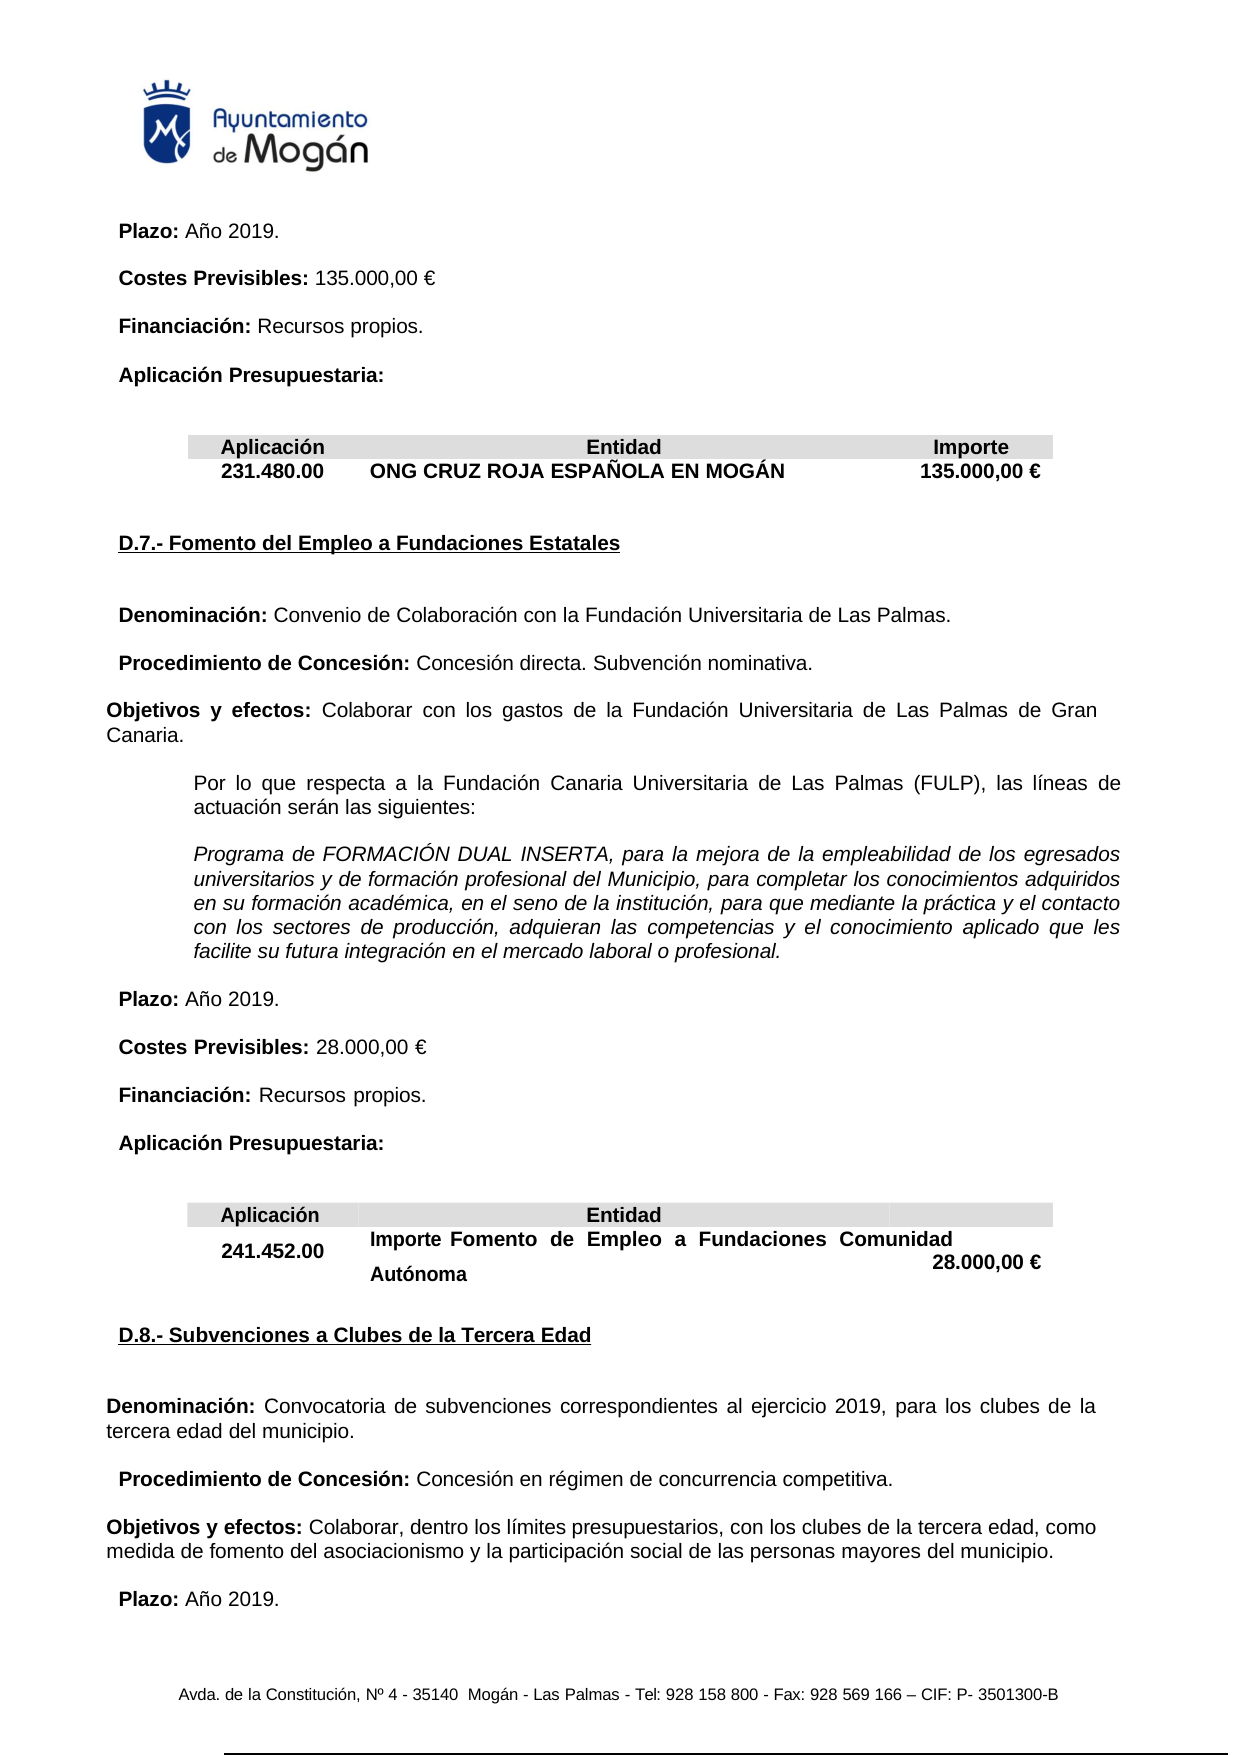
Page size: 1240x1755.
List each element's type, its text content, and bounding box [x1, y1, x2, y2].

text Por lo que respecta a la Fundación Canaria Universitaria de Las Palmas (FULP), las líneas de actuación serán las siguientes: [193, 770, 1121, 818]
text Objetivos y efectos: Colaborar, dentro los límites presupuestarios, con los clubes de la tercera edad, como medida de fomento del asociacionismo y la participación social de las personas mayores del municipio. [106, 1514, 1122, 1563]
text Programa de FORMACIÓN DUAL INSERTA, para la mejora de la empleabilidad de los egresados universitarios y de formación profesional del Municipio, para completar los conocimientos adquiridos en su formación académica, en el seno de la institución, para que mediante la práctica y el contacto con los sectores de producción, adquieran las competencias y el conocimiento aplicado que les facilite su futura integración en el mercado laboral o profesional. [193, 842, 1120, 963]
subtitle D.7.- Fomento del Empleo a Fundaciones Estatales [118, 531, 1133, 554]
text 241.452.00 [221, 1241, 325, 1262]
text Procedimiento de Concesión: Concesión directa. Subvención nominativa. [118, 651, 1133, 674]
table_header Importe [851, 435, 1053, 459]
text Denominación: Convocatoria de subvenciones correspondientes al ejercicio 2019, para los clubes de la tercera edad del municipio. [106, 1394, 1122, 1442]
text Costes Previsibles: 135.000,00 € Financiación: Recursos propios. Aplicación Presupuestaria: [118, 266, 519, 386]
text Plazo: Año 2019. [118, 218, 1133, 242]
table_cell 135.000,00 € [851, 459, 1053, 493]
text Costes Previsibles: 28.000,00 € Financiación: Recursos propios. Aplicación Presupuestaria: [118, 1035, 427, 1154]
text Autónoma 28.000,00 € [370, 1251, 1133, 1274]
text Procedimiento de Concesión: Concesión en régimen de concurrencia competitiva. [118, 1466, 1133, 1490]
table_cell ONG CRUZ ROJA ESPAÑOLA EN MOGÁN [348, 459, 851, 493]
table_cell 231.480.00 [188, 459, 348, 493]
text D.8.- Subvenciones a Clubes de la Tercera Edad [118, 1323, 1133, 1347]
text Objetivos y efectos: Colaborar con los gastos de la Fundación Universitaria de Las Palmas de Gran Canaria. [106, 698, 1122, 746]
text Aplicación Entidad Importe Fomento de Empleo a Fundaciones Comunidad [220, 1227, 1010, 1251]
text Plazo: Año 2019. [118, 1587, 1133, 1611]
text Denominación: Convenio de Colaboración con la Fundación Universitaria de Las Palmas. [118, 602, 1133, 626]
text Plazo: Año 2019. [118, 987, 1133, 1011]
table_header Entidad [348, 435, 851, 459]
table_header Aplicación [188, 435, 348, 459]
